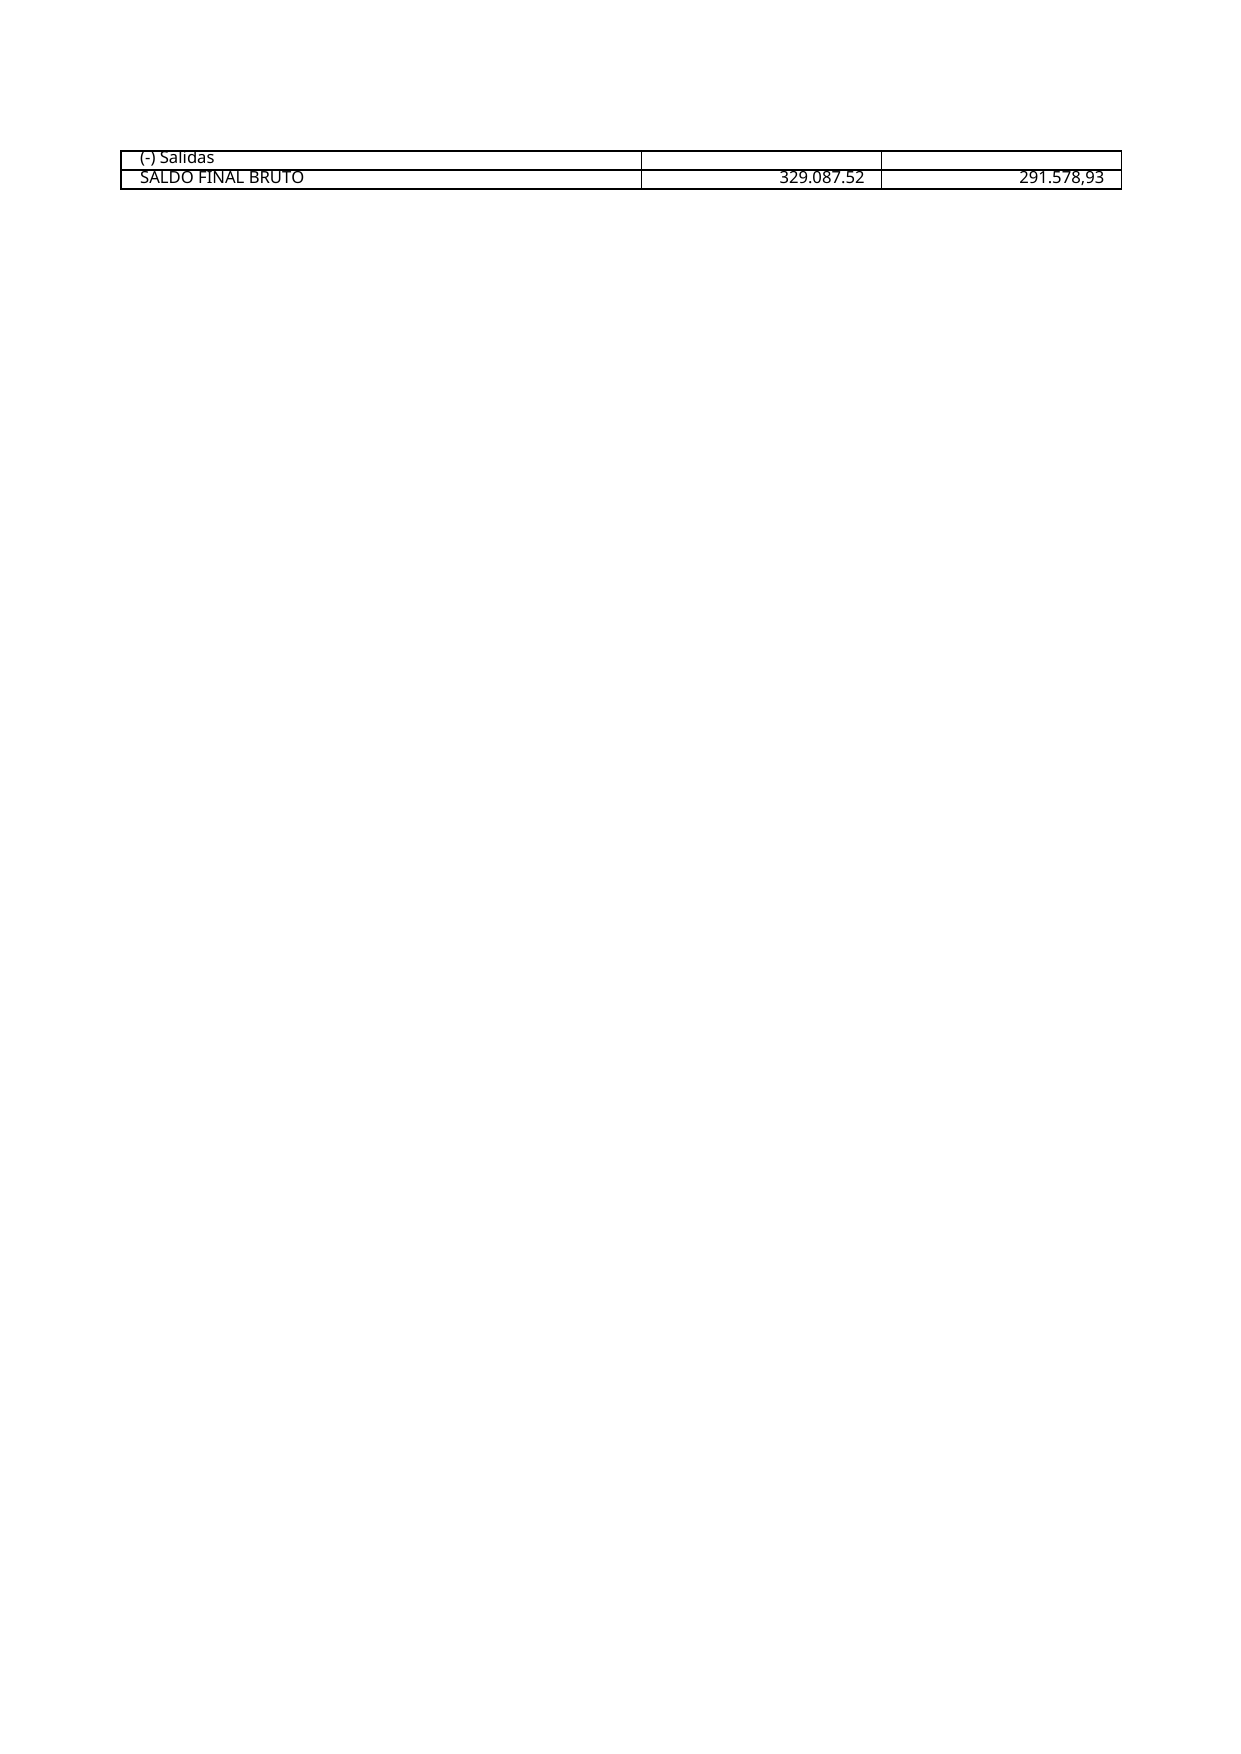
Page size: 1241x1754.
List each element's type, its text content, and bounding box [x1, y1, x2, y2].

table_cell [642, 152, 881, 169]
table_cell [882, 152, 1121, 169]
table_cell (-) Salidas [122, 152, 641, 169]
table_cell 291.578,93 [882, 171, 1121, 188]
table_cell SALDO FINAL BRUTO [122, 171, 641, 188]
table_cell 329.087.52 [642, 171, 881, 188]
